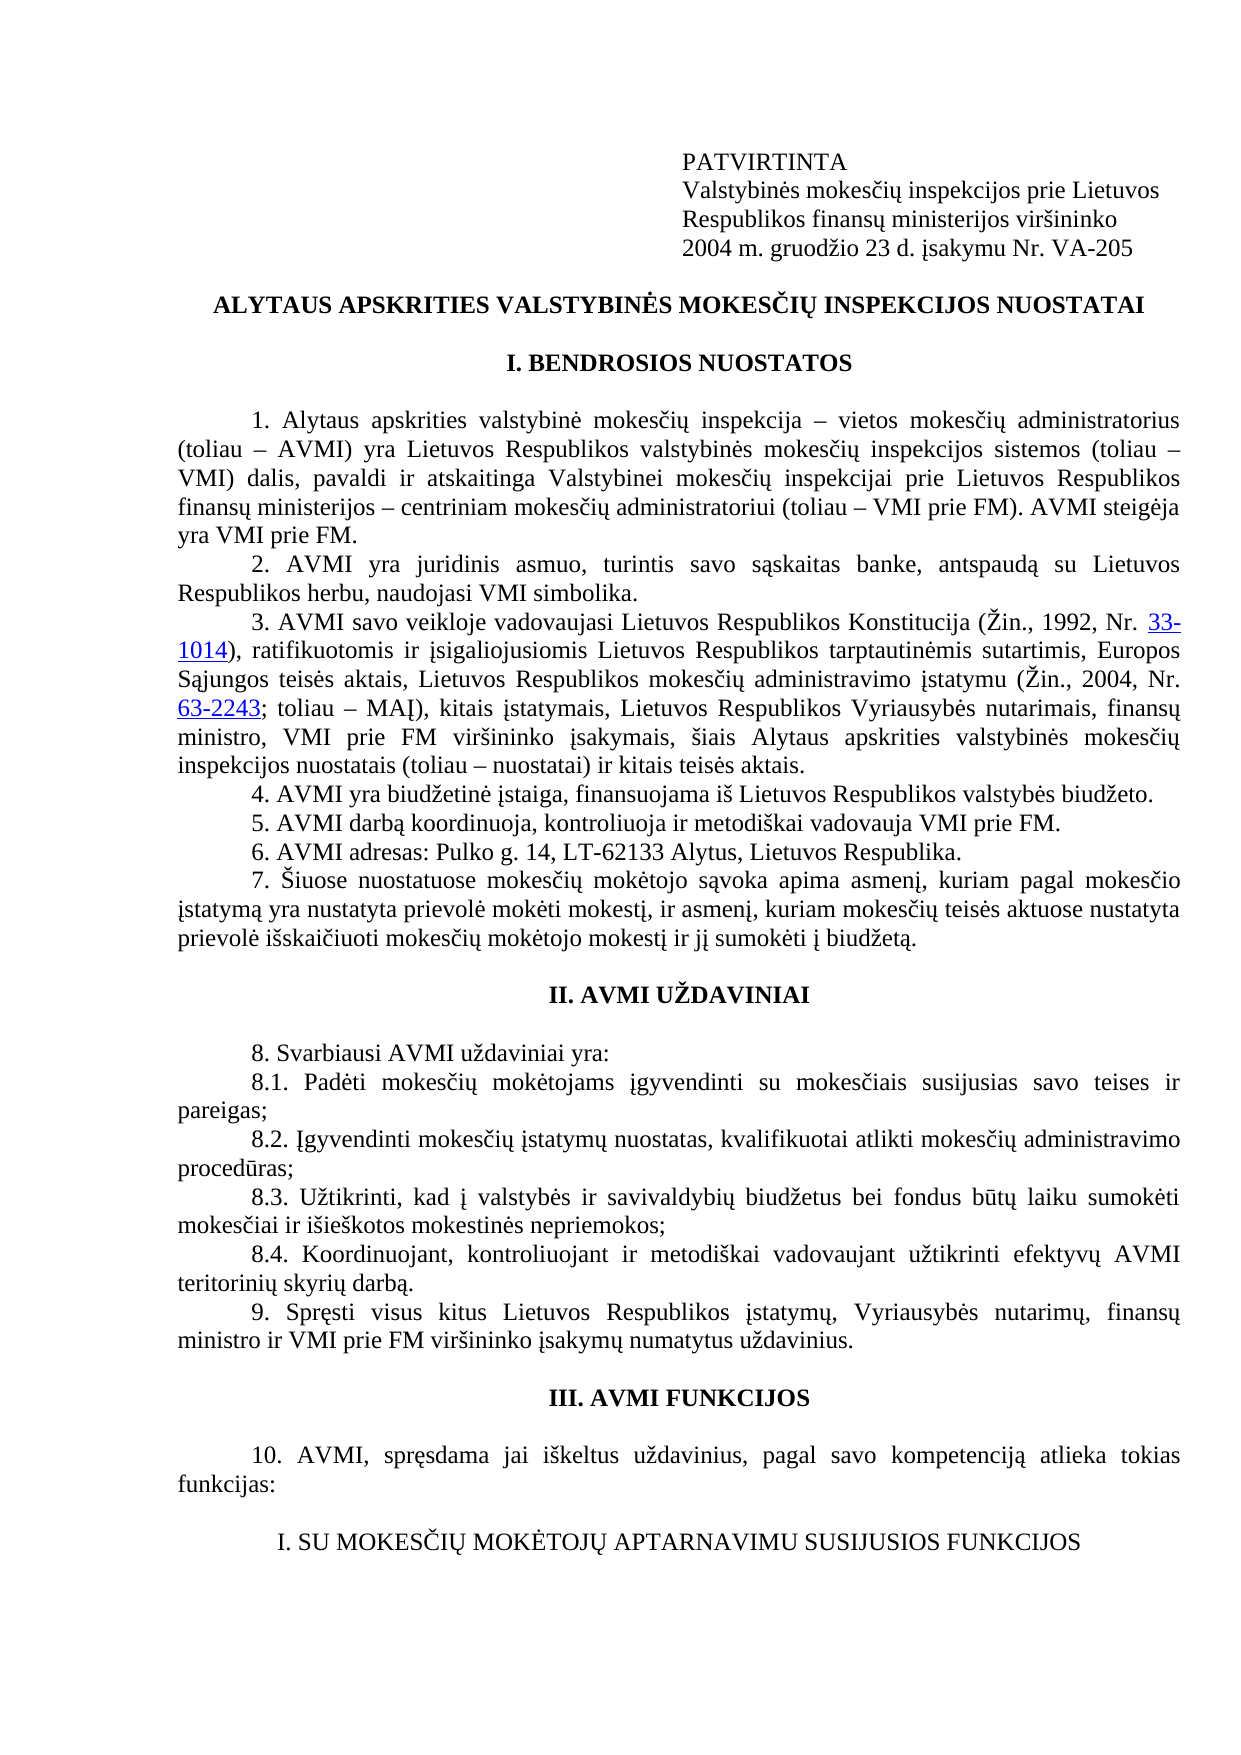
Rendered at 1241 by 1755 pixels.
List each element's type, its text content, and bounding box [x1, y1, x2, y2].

text 7. Šiuose nuostatuose mokesčių mokėtojo sąvoka apima asmenį, kuriam pagal mokesčio įstatymą yra nustatyta prievolė mokėti mokestį, ir asmenį, kuriam mokesčių teisės aktuose nustatyta prievolė išskaičiuoti mokesčių mokėtojo mokestį ir jį sumokėti į biudžetą. [177, 866, 1181, 952]
text alytaus APSKRITIES VALSTYBINĖS MOKESČIŲ INSPEKCIJOS NUOSTATAI [177, 291, 1181, 319]
text 2004 m. gruodžio 23 d. įsakymu Nr. VA-205 [177, 233, 1181, 262]
text II. AVMI uždaviniai [177, 981, 1181, 1009]
text 9. Spręsti visus kitus Lietuvos Respublikos įstatymų, Vyriausybės nutarimų, finansų ministro ir VMI prie FM viršininko įsakymų numatytus uždavinius. [177, 1297, 1181, 1354]
text 6. AVMI adresas: Pulko g. 14, LT-62133 Alytus, Lietuvos Respublika. [177, 837, 1181, 866]
text Respublikos finansų ministerijos viršininko [177, 204, 1181, 233]
text 8.4. Koordinuojant, kontroliuojant ir metodiškai vadovaujant užtikrinti efektyvų AVMI teritorinių skyrių darbą. [177, 1239, 1181, 1297]
text 10. AVMI, spręsdama jai iškeltus uždavinius, pagal savo kompetenciją atlieka tokias funkcijas: [177, 1441, 1181, 1498]
text 4. AVMI yra biudžetinė įstaiga, finansuojama iš Lietuvos Respublikos valstybės biudžeto. [177, 779, 1181, 808]
text I. SU MOKESČIŲ MOKĖTOJŲ APTARNAVIMU SUSIJUSIoS FUNKCIJoS [177, 1527, 1181, 1556]
text 8. Svarbiausi AVMI uždaviniai yra: [177, 1038, 1181, 1067]
text III. AVMI funkcijos [177, 1383, 1181, 1412]
text 2. AVMI yra juridinis asmuo, turintis savo sąskaitas banke, antspaudą su Lietuvos Respublikos herbu, naudojasi VMI simbolika. [177, 549, 1181, 607]
text 8.3. Užtikrinti, kad į valstybės ir savivaldybių biudžetus bei fondus būtų laiku sumokėti mokesčiai ir išieškotos mokestinės nepriemokos; [177, 1182, 1181, 1239]
text 8.2. Įgyvendinti mokesčių įstatymų nuostatas, kvalifikuotai atlikti mokesčių administravimo procedūras; [177, 1124, 1181, 1182]
text Valstybinės mokesčių inspekcijos prie Lietuvos [177, 176, 1181, 204]
text 1. Alytaus apskrities valstybinė mokesčių inspekcija – vietos mokesčių administratorius (toliau – AVMI) yra Lietuvos Respublikos valstybinės mokesčių inspekcijos sistemos (toliau – VMI) dalis, pavaldi ir atskaitinga Valstybinei mokesčių inspekcijai prie Lietuvos Respublikos finansų ministerijos – centriniam mokesčių administratoriui (toliau – VMI prie FM). AVMI steigėja yra VMI prie FM. [177, 406, 1181, 549]
text 3. AVMI savo veikloje vadovaujasi Lietuvos Respublikos Konstitucija (Žin., 1992, Nr. 33-1014), ratifikuotomis ir įsigaliojusiomis Lietuvos Respublikos tarptautinėmis sutartimis, Europos Sąjungos teisės aktais, Lietuvos Respublikos mokesčių administravimo įstatymu (Žin., 2004, Nr. 63-2243; toliau – MAĮ), kitais įstatymais, Lietuvos Respublikos Vyriausybės nutarimais, finansų ministro, VMI prie FM viršininko įsakymais, šiais Alytaus apskrities valstybinės mokesčių inspekcijos nuostatais (toliau – nuostatai) ir kitais teisės aktais. [177, 607, 1181, 779]
text 8.1. Padėti mokesčių mokėtojams įgyvendinti su mokesčiais susijusias savo teises ir pareigas; [177, 1067, 1181, 1124]
text I. BENDROSIOS NUOSTATOS [177, 348, 1181, 377]
text 5. AVMI darbą koordinuoja, kontroliuoja ir metodiškai vadovauja VMI prie FM. [177, 808, 1181, 837]
text PATVIRTINTA [177, 147, 1181, 176]
